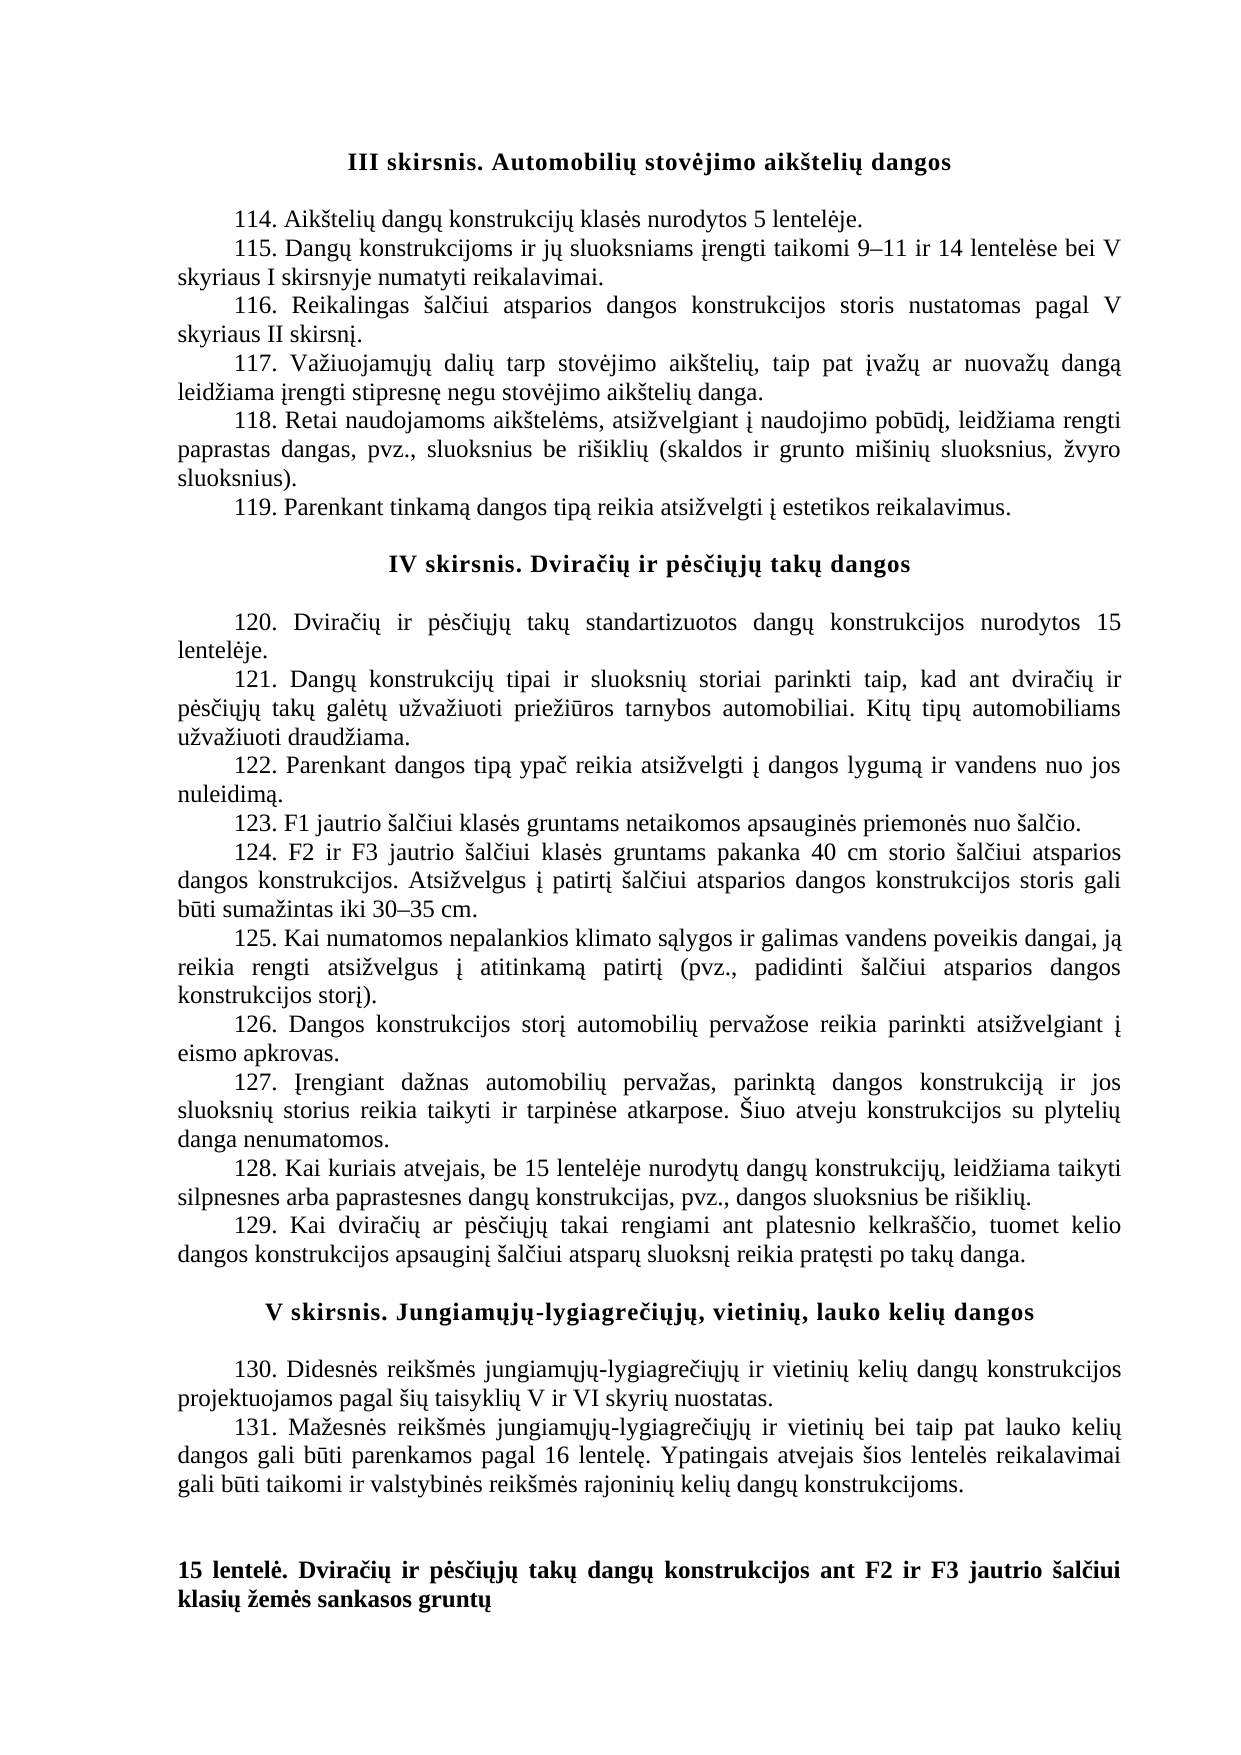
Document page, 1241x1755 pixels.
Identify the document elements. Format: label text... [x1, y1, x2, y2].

text 116. Reikalingas šalčiui atsparios dangos konstrukcijos storis nustatomas pagal V skyriaus II skirsnį. [177, 291, 1122, 348]
text 119. Parenkant tinkamą dangos tipą reikia atsižvelgti į estetikos reikalavimus. [177, 492, 1122, 521]
text 126. Dangos konstrukcijos storį automobilių pervažose reikia parinkti atsižvelgiant į eismo apkrovas. [177, 1009, 1122, 1067]
text 127. Įrengiant dažnas automobilių pervažas, parinktą dangos konstrukciją ir jos sluoksnių storius reikia taikyti ir tarpinėse atkarpose. Šiuo atveju konstrukcijos su plytelių danga nenumatomos. [177, 1067, 1122, 1153]
text 15 lentelė. Dviračių ir pėsčiųjų takų dangų konstrukcijos ant F2 ir F3 jautrio šalčiui klasių žemės sankasos gruntų [177, 1556, 1122, 1613]
text 117. Važiuojamųjų dalių tarp stovėjimo aikštelių, taip pat įvažų ar nuovažų dangą leidžiama įrengti stipresnę negu stovėjimo aikštelių danga. [177, 348, 1122, 406]
text V skirsnis. Jungiamųjų‑lygiagrečiųjų, vietinių, lauko kelių dangos [177, 1297, 1122, 1326]
text IV skirsnis. Dviračių ir pėsčiųjų takų dangos [177, 549, 1122, 578]
text 128. Kai kuriais atvejais, be 15 lentelėje nurodytų dangų konstrukcijų, leidžiama taikyti silpnesnes arba paprastesnes dangų konstrukcijas, pvz., dangos sluoksnius be rišiklių. [177, 1153, 1122, 1211]
text III skirsnis. Automobilių stovėjimo aikštelių dangos [177, 147, 1122, 176]
text 124. F2 ir F3 jautrio šalčiui klasės gruntams pakanka 40 cm storio šalčiui atsparios dangos konstrukcijos. Atsižvelgus į patirtį šalčiui atsparios dangos konstrukcijos storis gali būti sumažintas iki 30–35 cm. [177, 837, 1122, 923]
text 114. Aikštelių dangų konstrukcijų klasės nurodytos 5 lentelėje. [177, 204, 1122, 233]
text 115. Dangų konstrukcijoms ir jų sluoksniams įrengti taikomi 9–11 ir 14 lentelėse bei V skyriaus I skirsnyje numatyti reikalavimai. [177, 233, 1122, 291]
text 125. Kai numatomos nepalankios klimato sąlygos ir galimas vandens poveikis dangai, ją reikia rengti atsižvelgus į atitinkamą patirtį (pvz., padidinti šalčiui atsparios dangos konstrukcijos storį). [177, 923, 1122, 1009]
text 118. Retai naudojamoms aikštelėms, atsižvelgiant į naudojimo pobūdį, leidžiama rengti paprastas dangas, pvz., sluoksnius be rišiklių (skaldos ir grunto mišinių sluoksnius, žvyro sluoksnius). [177, 406, 1122, 492]
text 129. Kai dviračių ar pėsčiųjų takai rengiami ant platesnio kelkraščio, tuomet kelio dangos konstrukcijos apsauginį šalčiui atsparų sluoksnį reikia pratęsti po takų danga. [177, 1211, 1122, 1268]
text 120. Dviračių ir pėsčiųjų takų standartizuotos dangų konstrukcijos nurodytos 15 lentelėje. [177, 607, 1122, 664]
text 131. Mažesnės reikšmės jungiamųjų‑lygiagrečiųjų ir vietinių bei taip pat lauko kelių dangos gali būti parenkamos pagal 16 lentelę. Ypatingais atvejais šios lentelės reikalavimai gali būti taikomi ir valstybinės reikšmės rajoninių kelių dangų konstrukcijoms. [177, 1412, 1122, 1498]
text 122. Parenkant dangos tipą ypač reikia atsižvelgti į dangos lygumą ir vandens nuo jos nuleidimą. [177, 751, 1122, 808]
text 121. Dangų konstrukcijų tipai ir sluoksnių storiai parinkti taip, kad ant dviračių ir pėsčiųjų takų galėtų užvažiuoti priežiūros tarnybos automobiliai. Kitų tipų automobiliams užvažiuoti draudžiama. [177, 664, 1122, 751]
text 130. Didesnės reikšmės jungiamųjų‑lygiagrečiųjų ir vietinių kelių dangų konstrukcijos projektuojamos pagal šių taisyklių V ir VI skyrių nuostatas. [177, 1354, 1122, 1412]
text 123. F1 jautrio šalčiui klasės gruntams netaikomos apsauginės priemonės nuo šalčio. [177, 808, 1122, 837]
